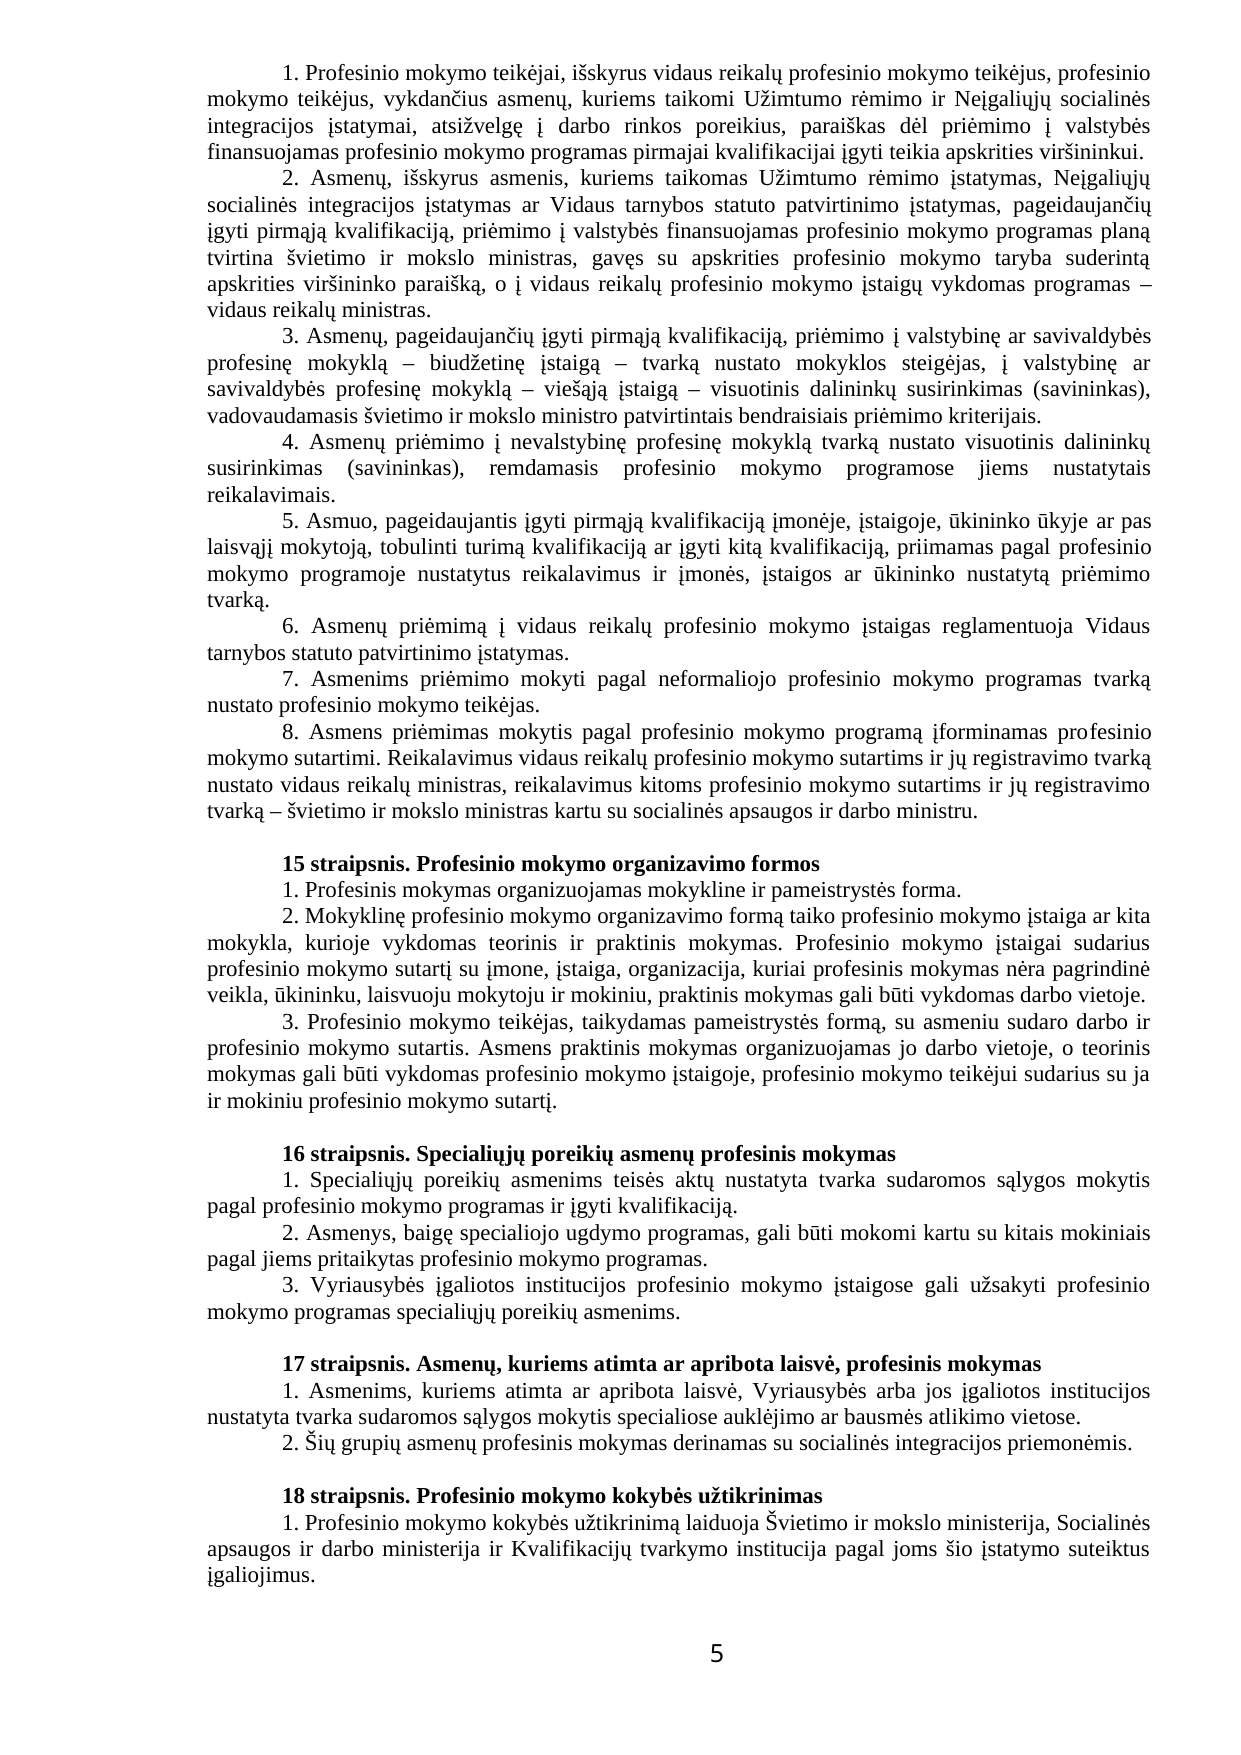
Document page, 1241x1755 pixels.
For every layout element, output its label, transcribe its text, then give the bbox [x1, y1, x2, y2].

text 1. Profesinio mokymo teikėjai, išskyrus vidaus reikalų profesinio mokymo teikėjus, profesinio mokymo teikėjus, vykdančius asmenų, kuriems taikomi Užimtumo rėmimo ir Neįgaliųjų socialinės integracijos įstatymai, atsižvelgę į darbo rinkos poreikius, paraiškas dėl priėmimo į valstybės finansuojamas profesinio mokymo programas pirmajai kvalifikacijai įgyti teikia apskrities viršininkui. [207, 59, 1152, 164]
text 2. Asmenys, baigę specialiojo ugdymo programas, gali būti mokomi kartu su kitais mokiniais pagal jiems pritaikytas profesinio mokymo programas. [207, 1219, 1152, 1271]
text 2. Mokyklinę profesinio mokymo organizavimo formą taiko profesinio mokymo įstaiga ar kita mokykla, kurioje vykdomas teorinis ir praktinis mokymas. Profesinio mokymo įstaigai sudarius profesinio mokymo sutartį su įmone, įstaiga, organizacija, kuriai profesinis mokymas nėra pagrindinė veikla, ūkininku, laisvuoju mokytoju ir mokiniu, praktinis mokymas gali būti vykdomas darbo vietoje. [207, 902, 1152, 1008]
text 2. Šių grupių asmenų profesinis mokymas derinamas su socialinės integracijos priemonėmis. [207, 1429, 1152, 1456]
text 17 straipsnis. Asmenų, kuriems atimta ar apribota laisvė, profesinis mokymas [207, 1350, 1152, 1377]
text 16 straipsnis. Specialiųjų poreikių asmenų profesinis mokymas [207, 1139, 1152, 1166]
text 1. Profesinio mokymo kokybės užtikrinimą laiduoja Švietimo ir mokslo ministerija, Socialinės apsaugos ir darbo ministerija ir Kvalifikacijų tvarkymo institucija pagal joms šio įstatymo suteiktus įgaliojimus. [207, 1508, 1152, 1588]
text 15 straipsnis. Profesinio mokymo organizavimo formos [207, 850, 1152, 876]
text 4. Asmenų priėmimo į nevalstybinę profesinę mokyklą tvarką nustato visuotinis dalininkų susirinkimas (savininkas), remdamasis profesinio mokymo programose jiems nustatytais reikalavimais. [207, 428, 1152, 507]
text 5. Asmuo, pageidaujantis įgyti pirmąją kvalifikaciją įmonėje, įstaigoje, ūkininko ūkyje ar pas laisvąjį mokytoją, tobulinti turimą kvalifikaciją ar įgyti kitą kvalifikaciją, priimamas pagal profesinio mokymo programoje nustatytus reikalavimus ir įmonės, įstaigos ar ūkininko nustatytą priėmimo tvarką. [207, 507, 1152, 612]
text 2. Asmenų, išskyrus asmenis, kuriems taikomas Užimtumo rėmimo įstatymas, Neįgaliųjų socialinės integracijos įstatymas ar Vidaus tarnybos statuto patvirtinimo įstatymas, pageidaujančių įgyti pirmąją kvalifikaciją, priėmimo į valstybės finansuojamas profesinio mokymo programas planą tvirtina švietimo ir mokslo ministras, gavęs su apskrities profesinio mokymo taryba suderintą apskrities viršininko paraišką, o į vidaus reikalų profesinio mokymo įstaigų vykdomas programas – vidaus reikalų ministras. [207, 164, 1152, 323]
text 3. Profesinio mokymo teikėjas, taikydamas pameistrystės formą, su asmeniu sudaro darbo ir profesinio mokymo sutartis. Asmens praktinis mokymas organizuojamas jo darbo vietoje, o teorinis mokymas gali būti vykdomas profesinio mokymo įstaigoje, profesinio mokymo teikėjui sudarius su ja ir mokiniu profesinio mokymo sutartį. [207, 1008, 1152, 1113]
text 18 straipsnis. Profesinio mokymo kokybės užtikrinimas [207, 1482, 1152, 1508]
text 3. Vyriausybės įgaliotos institucijos profesinio mokymo įstaigose gali užsakyti profesinio mokymo programas specialiųjų poreikių asmenims. [207, 1271, 1152, 1324]
text 3. Asmenų, pageidaujančių įgyti pirmąją kvalifikaciją, priėmimo į valstybinę ar savivaldybės profesinę mokyklą – biudžetinę įstaigą – tvarką nustato mokyklos steigėjas, į valstybinę ar savivaldybės profesinę mokyklą – viešąją įstaigą – visuotinis dalininkų susirinkimas (savininkas), vadovaudamasis švietimo ir mokslo ministro patvirtintais bendraisiais priėmimo kriterijais. [207, 323, 1152, 428]
text 6. Asmenų priėmimą į vidaus reikalų profesinio mokymo įstaigas reglamentuoja Vidaus tarnybos statuto patvirtinimo įstatymas. [207, 612, 1152, 665]
text 1. Profesinis mokymas organizuojamas mokykline ir pameistrystės forma. [207, 876, 1152, 902]
text 8. Asmens priėmimas mokytis pagal profesinio mokymo programą įforminamas profesinio mokymo sutartimi. Reikalavimus vidaus reikalų profesinio mokymo sutartims ir jų registravimo tvarką nustato vidaus reikalų ministras, reikalavimus kitoms profesinio mokymo sutartims ir jų registravimo tvarką – švietimo ir mokslo ministras kartu su socialinės apsaugos ir darbo ministru. [207, 718, 1152, 823]
text 1. Asmenims, kuriems atimta ar apribota laisvė, Vyriausybės arba jos įgaliotos institucijos nustatyta tvarka sudaromos sąlygos mokytis specialiose auklėjimo ar bausmės atlikimo vietose. [207, 1377, 1152, 1429]
text 7. Asmenims priėmimo mokyti pagal neformaliojo profesinio mokymo programas tvarką nustato profesinio mokymo teikėjas. [207, 665, 1152, 718]
text 1. Specialiųjų poreikių asmenims teisės aktų nustatyta tvarka sudaromos sąlygos mokytis pagal profesinio mokymo programas ir įgyti kvalifikaciją. [207, 1166, 1152, 1219]
